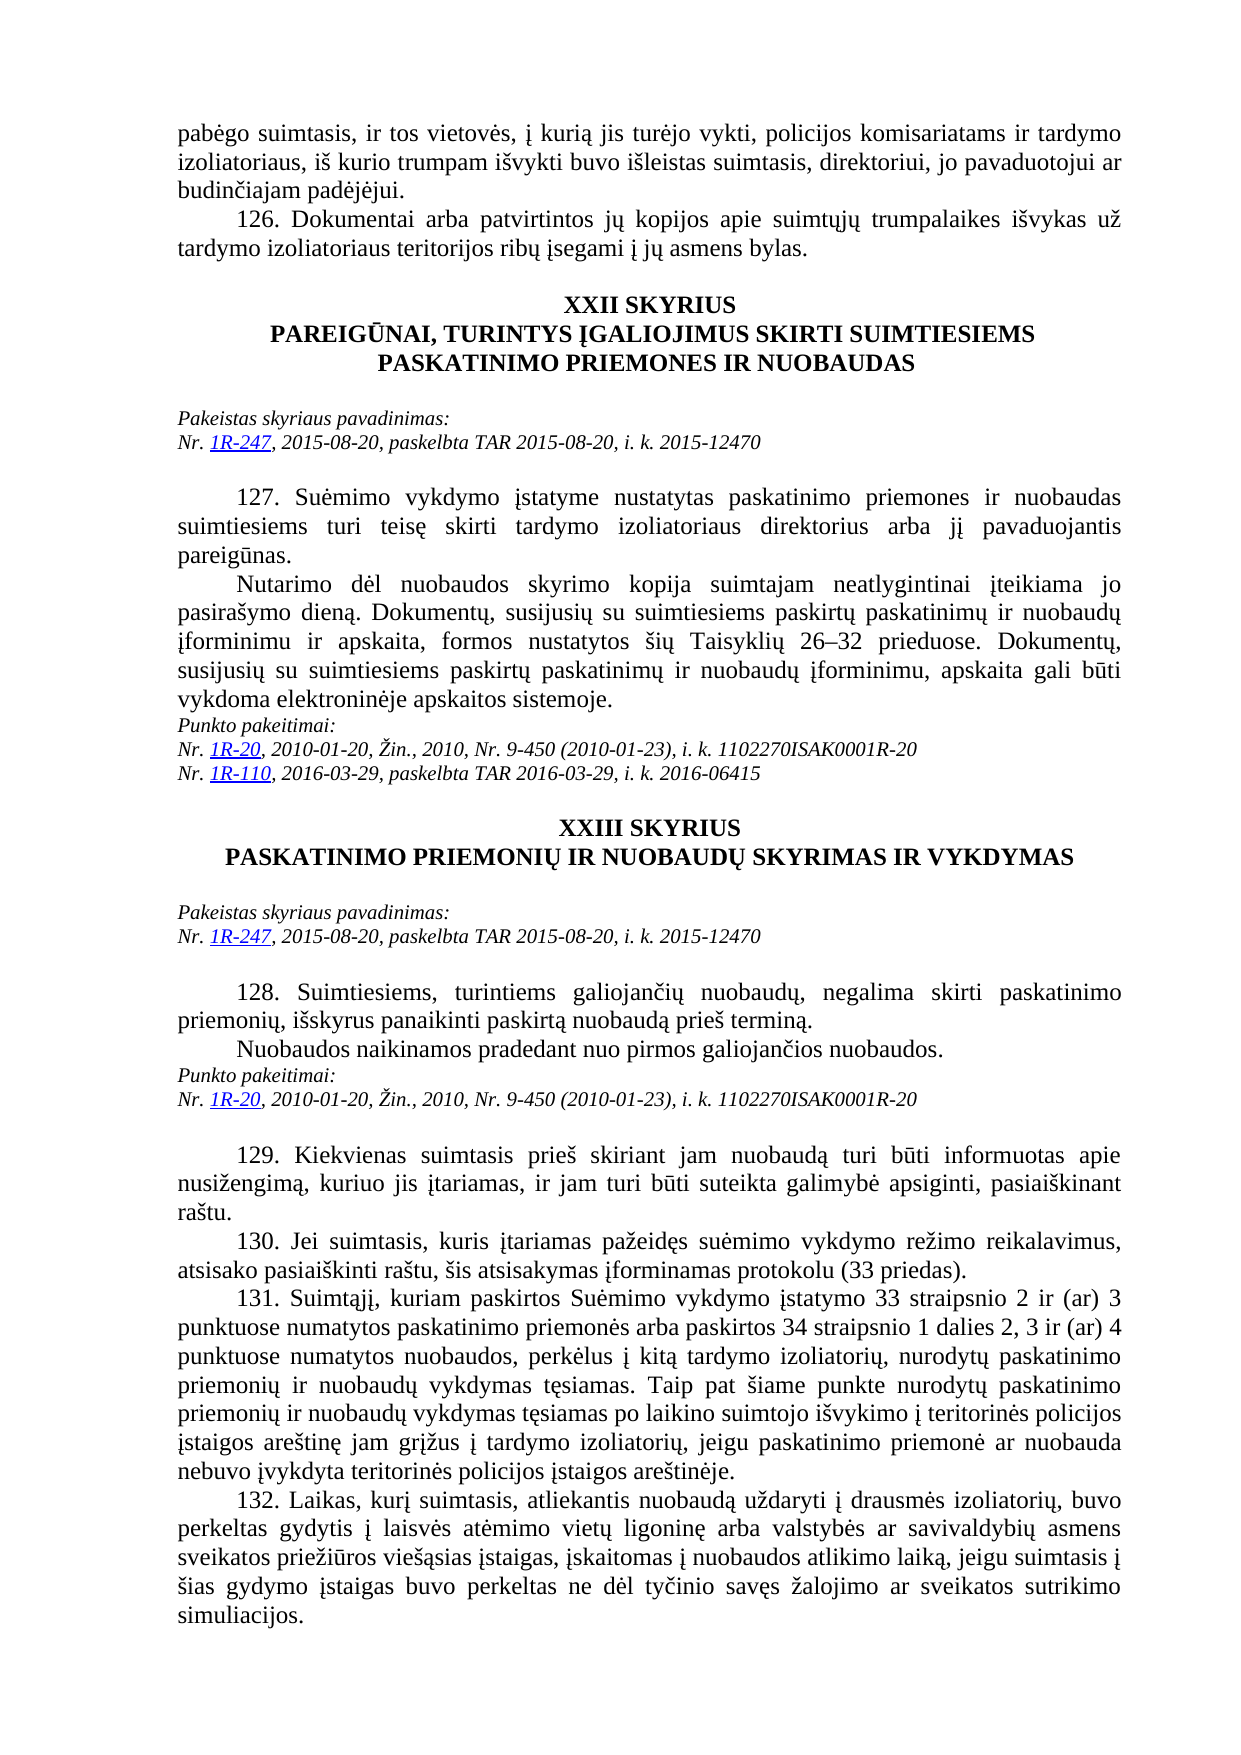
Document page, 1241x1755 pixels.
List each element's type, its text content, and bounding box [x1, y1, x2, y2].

text 132. Laikas, kurį suimtasis, atliekantis nuobaudą uždaryti į drausmės izoliatorių, buvo perkeltas gydytis į laisvės atėmimo vietų ligoninę arba valstybės ar savivaldybių asmens sveikatos priežiūros viešąsias įstaigas, įskaitomas į nuobaudos atlikimo laiką, jeigu suimtasis į šias gydymo įstaigas buvo perkeltas ne dėl tyčinio savęs žalojimo ar sveikatos sutrikimo simuliacijos. [177, 1485, 1122, 1628]
text Nutarimo dėl nuobaudos skyrimo kopija suimtajam neatlygintinai įteikiama jo pasirašymo dieną. Dokumentų, susijusių su suimtiesiems paskirtų paskatinimų ir nuobaudų įforminimu ir apskaita, formos nustatytos šių Taisyklių 26–32 prieduose. Dokumentų, susijusių su suimtiesiems paskirtų paskatinimų ir nuobaudų įforminimu, apskaita gali būti vykdoma elektroninėje apskaitos sistemoje. [177, 569, 1122, 712]
text 129. Kiekvienas suimtasis prieš skiriant jam nuobaudą turi būti informuotas apie nusižengimą, kuriuo jis įtariamas, ir jam turi būti suteikta galimybė apsiginti, pasiaiškinant raštu. [177, 1140, 1122, 1226]
text Nuobaudos naikinamos pradedant nuo pirmos galiojančios nuobaudos. [177, 1034, 1122, 1063]
text Nr. 1R-247, 2015-08-20, paskelbta TAR 2015-08-20, i. k. 2015-12470 [177, 430, 1122, 454]
text 127. Suėmimo vykdymo įstatyme nustatytas paskatinimo priemones ir nuobaudas suimtiesiems turi teisę skirti tardymo izoliatoriaus direktorius arba jį pavaduojantis pareigūnas. [177, 482, 1122, 569]
text Nr. 1R-110, 2016-03-29, paskelbta TAR 2016-03-29, i. k. 2016-06415 [177, 761, 1122, 785]
text 130. Jei suimtasis, kuris įtariamas pažeidęs suėmimo vykdymo režimo reikalavimus, atsisako pasiaiškinti raštu, šis atsisakymas įforminamas protokolu (33 priedas). [177, 1226, 1122, 1283]
text XXII SKYRIUS [177, 291, 1122, 319]
text 131. Suimtąjį, kuriam paskirtos Suėmimo vykdymo įstatymo 33 straipsnio 2 ir (ar) 3 punktuose numatytos paskatinimo priemonės arba paskirtos 34 straipsnio 1 dalies 2, 3 ir (ar) 4 punktuose numatytos nuobaudos, perkėlus į kitą tardymo izoliatorių, nurodytų paskatinimo priemonių ir nuobaudų vykdymas tęsiamas. Taip pat šiame punkte nurodytų paskatinimo priemonių ir nuobaudų vykdymas tęsiamas po laikino suimtojo išvykimo į teritorinės policijos įstaigos areštinę jam grįžus į tardymo izoliatorių, jeigu paskatinimo priemonė ar nuobauda nebuvo įvykdyta teritorinės policijos įstaigos areštinėje. [177, 1283, 1122, 1485]
text pabėgo suimtasis, ir tos vietovės, į kurią jis turėjo vykti, policijos komisariatams ir tardymo izoliatoriaus, iš kurio trumpam išvykti buvo išleistas suimtasis, direktoriui, jo pavaduotojui ar budinčiajam padėjėjui. [177, 118, 1122, 204]
text Pakeistas skyriaus pavadinimas: [177, 406, 1122, 430]
text Nr. 1R-20, 2010-01-20, Žin., 2010, Nr. 9-450 (2010-01-23), i. k. 1102270ISAK0001R-20 [177, 1087, 1122, 1111]
text Punkto pakeitimai: [177, 1063, 1122, 1087]
text PASKATINIMO PRIEMONIŲ IR NUOBAUDŲ SKYRIMAS IR VYKDYMAS [177, 842, 1122, 871]
text Nr. 1R-247, 2015-08-20, paskelbta TAR 2015-08-20, i. k. 2015-12470 [177, 924, 1122, 948]
text XXIII SKYRIUS [177, 813, 1122, 842]
text 128. Suimtiesiems, turintiems galiojančių nuobaudų, negalima skirti paskatinimo priemonių, išskyrus panaikinti paskirtą nuobaudą prieš terminą. [177, 977, 1122, 1034]
text 126. Dokumentai arba patvirtintos jų kopijos apie suimtųjų trumpalaikes išvykas už tardymo izoliatoriaus teritorijos ribų įsegami į jų asmens bylas. [177, 204, 1122, 262]
text PAREIGŪNAI, TURINTYS ĮGALIOJIMUS SKIRTI SUIMTIESIEMS PASKATINIMO PRIEMONES IR NUOBAUDAS [177, 319, 1122, 377]
text Punkto pakeitimai: [177, 712, 1122, 737]
text Pakeistas skyriaus pavadinimas: [177, 900, 1122, 924]
text Nr. 1R-20, 2010-01-20, Žin., 2010, Nr. 9-450 (2010-01-23), i. k. 1102270ISAK0001R-20 [177, 737, 1122, 761]
